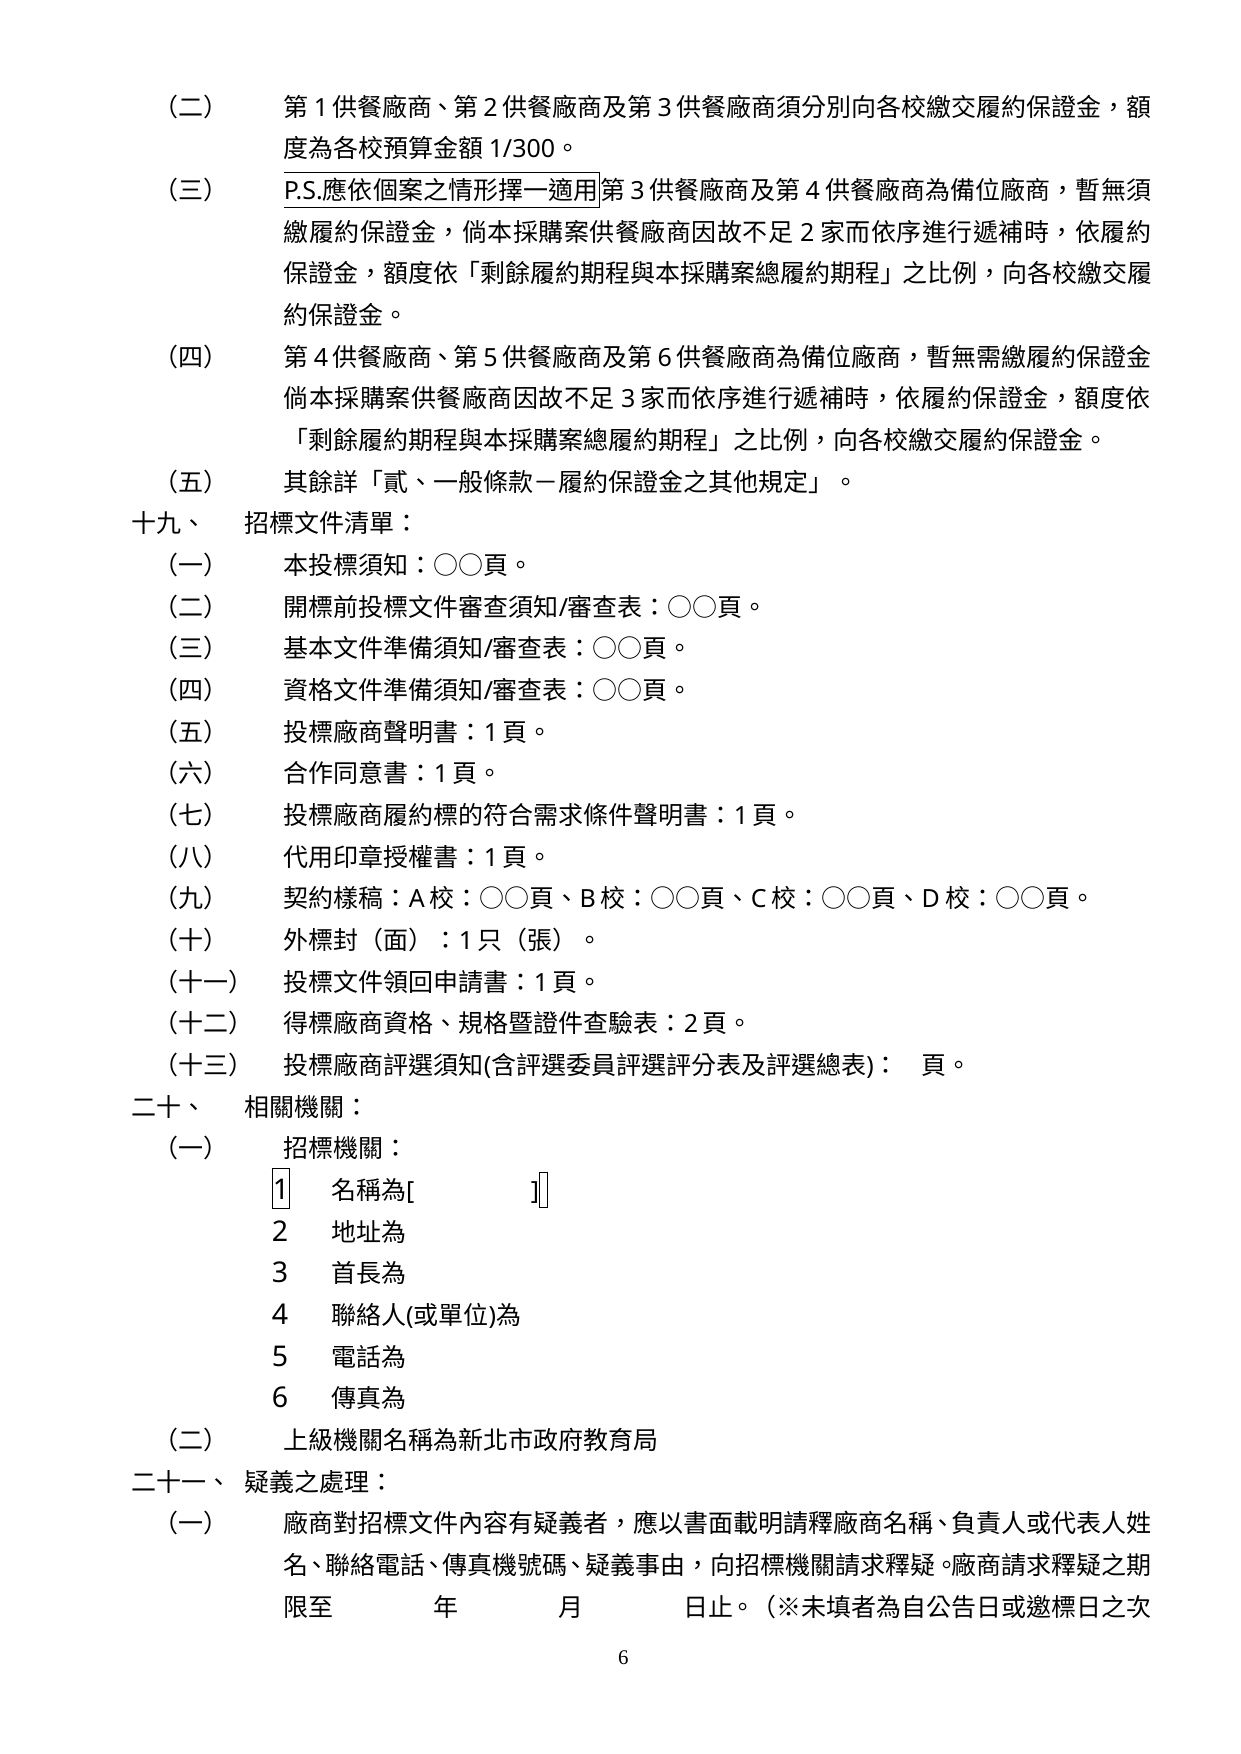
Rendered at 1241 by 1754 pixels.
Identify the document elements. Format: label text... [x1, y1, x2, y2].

subtitle 地址為 [272, 1208, 1152, 1249]
subtitle 代用印章授權書：1頁。 [153, 833, 1152, 874]
subtitle 廠商對招標文件內容有疑義者，應以書面載明請釋廠商名稱、負責人或代表人姓名、聯絡電話、傳真機號碼、疑義事由，向招標機關請求釋疑。廠商請求釋疑之期限至 年 月 日止。（※未填者為自公告日或邀標日之次 [153, 1499, 1152, 1624]
subtitle 基本文件準備須知/審查表：○○頁。 [153, 624, 1152, 666]
subtitle 本投標須知：○○頁。 [153, 541, 1152, 583]
subtitle 上級機關名稱為新北市政府教育局 [153, 1416, 1152, 1458]
subtitle 開標前投標文件審查須知/審查表：○○頁。 [153, 583, 1152, 624]
subtitle 投標文件領回申請書：1頁。 [153, 958, 1152, 999]
subtitle 資格文件準備須知/審查表：○○頁。 [153, 666, 1152, 708]
subtitle 第1供餐廠商、第2供餐廠商及第3供餐廠商須分別向各校繳交履約保證金，額度為各校預算金額1/300。 [153, 83, 1152, 166]
subtitle 投標廠商聲明書：1頁。 [153, 708, 1152, 749]
subtitle 得標廠商資格、規格暨證件查驗表：2頁。 [153, 999, 1152, 1041]
subtitle 名稱為[ ] [272, 1166, 1152, 1208]
subtitle 相關機關： [132, 1083, 1152, 1124]
subtitle 招標機關： [153, 1124, 1152, 1166]
subtitle 聯絡人(或單位)為 [272, 1291, 1152, 1333]
subtitle P.S.應依個案之情形擇一適用第3供餐廠商及第4供餐廠商為備位廠商，暫無須繳履約保證金，倘本採購案供餐廠商因故不足2家而依序進行遞補時，依履約保證金，額度依「剩餘履約期程與本採購案總履約期程」之比例，向各校繳交履約保證金。 [153, 166, 1152, 333]
subtitle 其餘詳「貳、一般條款－履約保證金之其他規定」。 [153, 458, 1152, 499]
subtitle 首長為 [272, 1249, 1152, 1291]
subtitle 契約樣稿：A校：○○頁、B校：○○頁、C校：○○頁、D校：○○頁。 [153, 874, 1152, 916]
subtitle 投標廠商履約標的符合需求條件聲明書：1頁。 [153, 791, 1152, 833]
subtitle 電話為 [272, 1333, 1152, 1374]
subtitle 投標廠商評選須知(含評選委員評選評分表及評選總表)： 頁。 [153, 1041, 1152, 1083]
subtitle 疑義之處理： [132, 1458, 1152, 1499]
subtitle 外標封（面）：1只（張）。 [153, 916, 1152, 958]
subtitle 招標文件清單： [132, 499, 1152, 541]
subtitle 傳真為 [272, 1374, 1152, 1416]
subtitle 合作同意書：1頁。 [153, 749, 1152, 791]
subtitle 第4供餐廠商、第5供餐廠商及第6供餐廠商為備位廠商，暫無需繳履約保證金，倘本採購案供餐廠商因故不足3家而依序進行遞補時，依履約保證金，額度依「剩餘履約期程與本採購案總履約期程」之比例，向各校繳交履約保證金。 [153, 333, 1152, 458]
